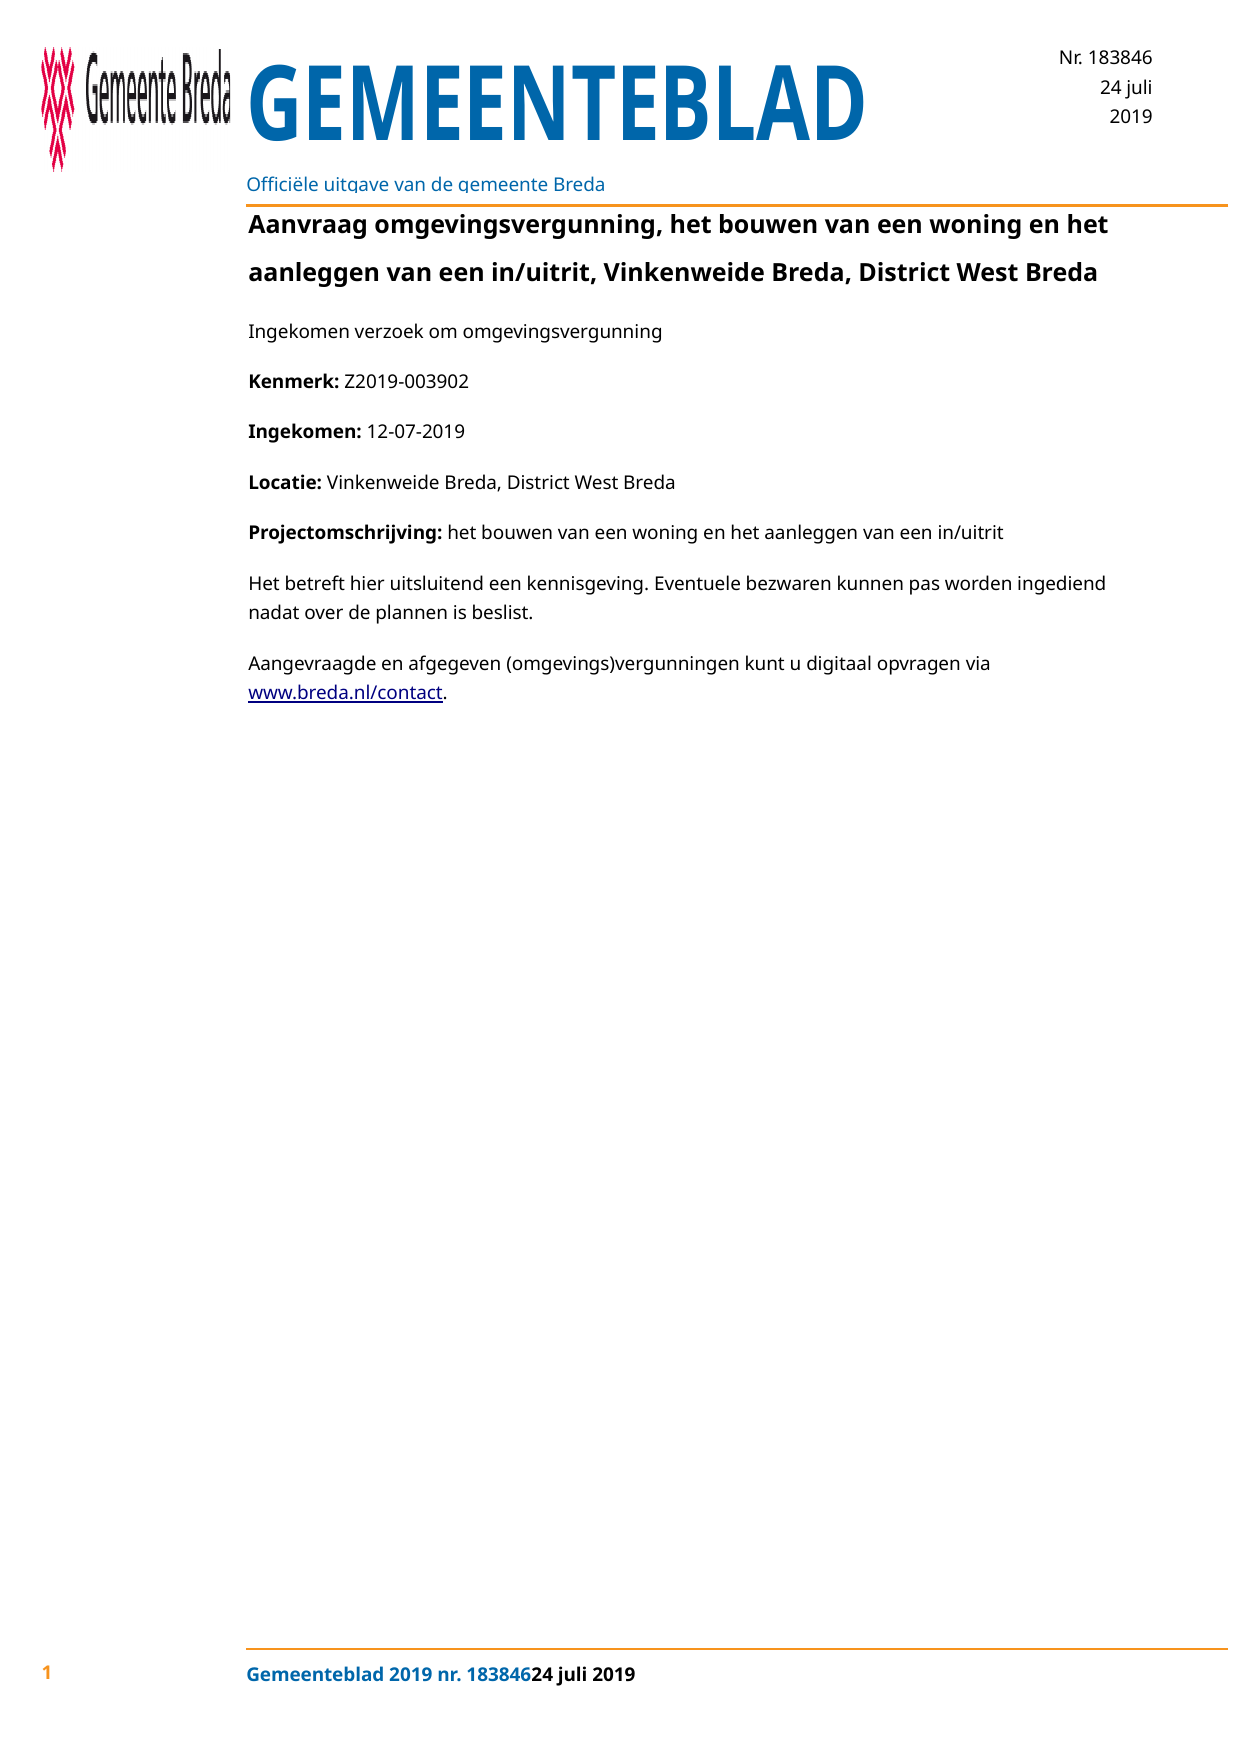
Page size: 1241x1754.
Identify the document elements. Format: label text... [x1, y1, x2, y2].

text Ingekomen: 12-07-2019 [248, 419, 1152, 444]
text Aanvraag omgevingsvergunning, het bouwen van een woning en het aanleggen van een in/uitrit, Vinkenweide Breda, District West Breda [248, 207, 1152, 288]
picture [41, 47, 231, 172]
text Ingekomen verzoek om omgevingsvergunning [248, 318, 1152, 344]
text Kenmerk: Z2019-003902 [248, 368, 1152, 394]
text Aangevraagde en afgegeven (omgevings)vergunningen kunt u digitaal opvragen via www.breda.nl/contact. [248, 650, 1152, 705]
text Locatie: Vinkenweide Breda, District West Breda [248, 469, 1152, 495]
text Het betreft hier uitsluitend een kennisgeving. Eventuele bezwaren kunnen pas worden ingediend nadat over de plannen is beslist. [248, 570, 1152, 625]
text Projectomschrijving: het bouwen van een woning en het aanleggen van een in/uitrit [248, 519, 1152, 545]
